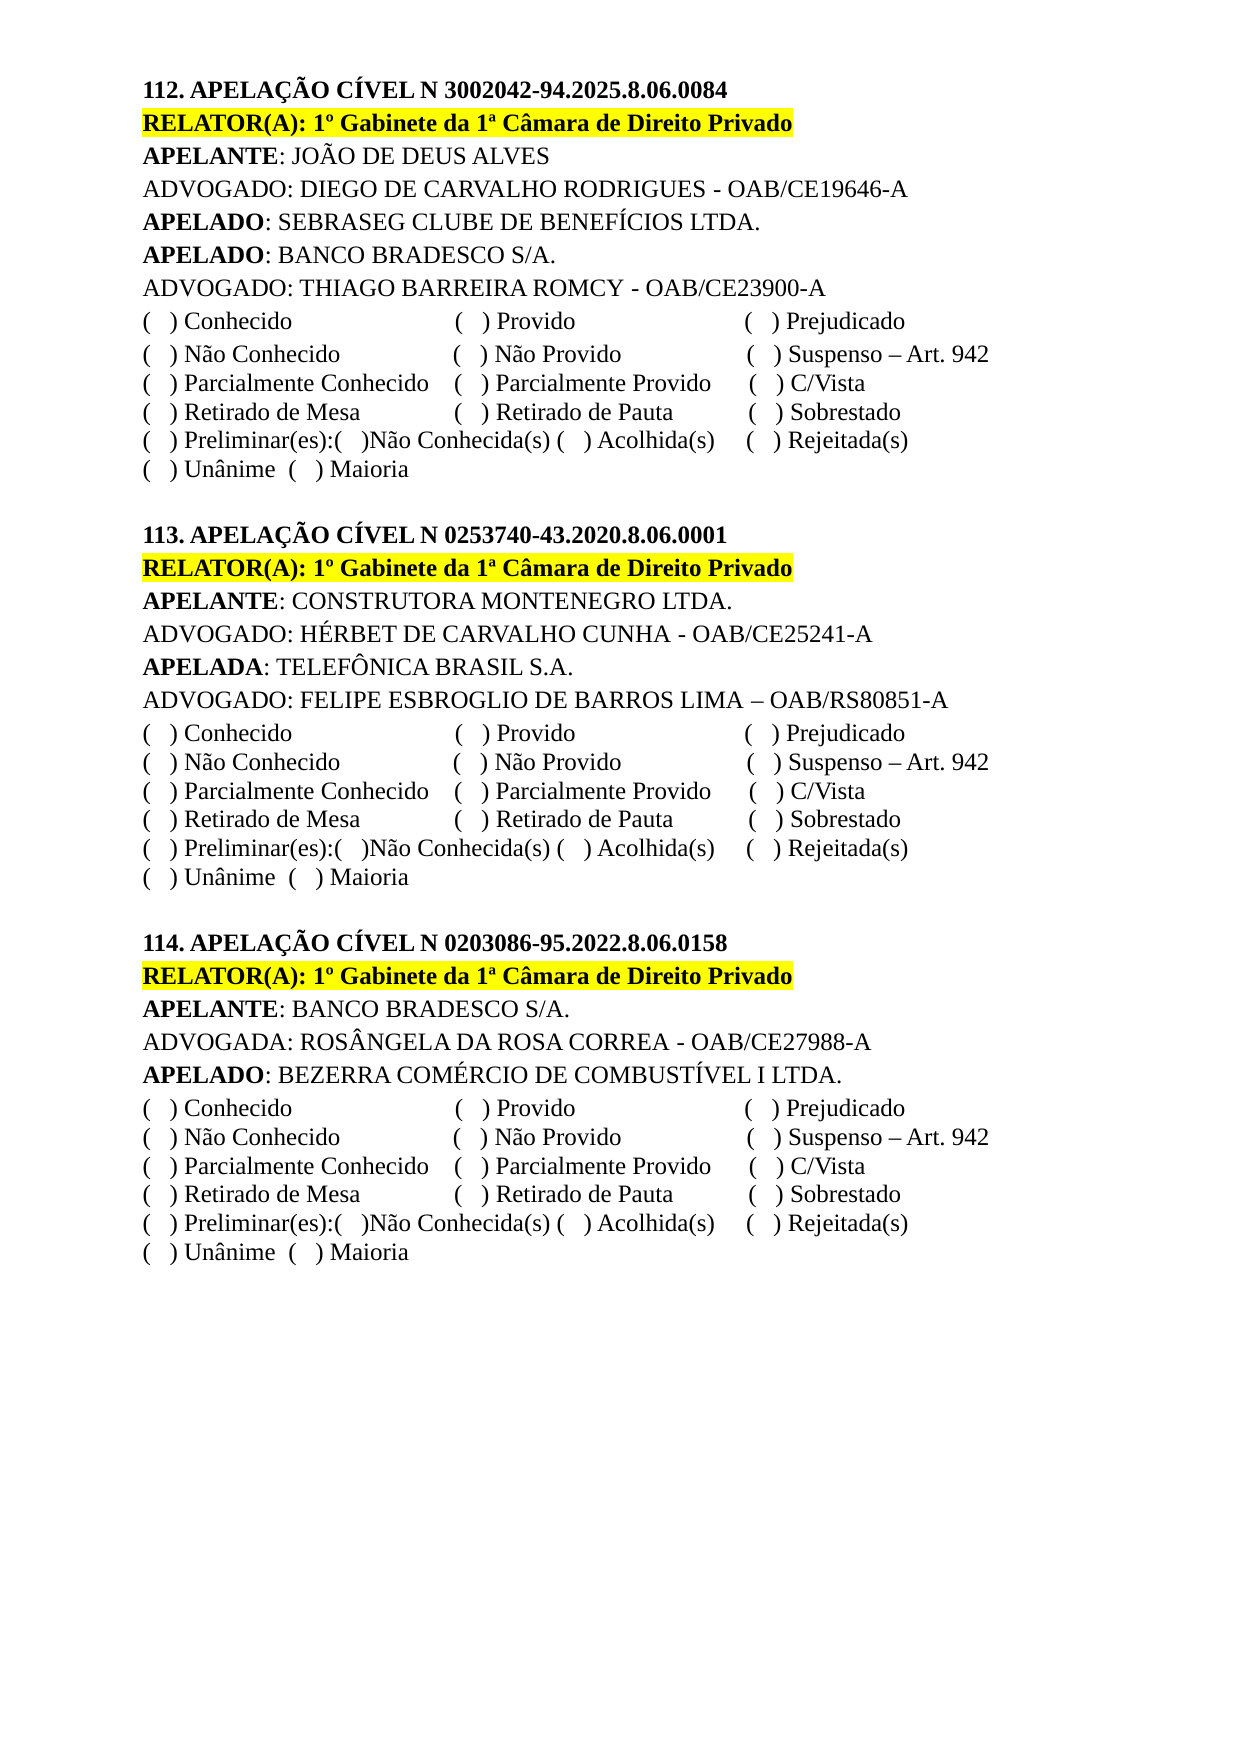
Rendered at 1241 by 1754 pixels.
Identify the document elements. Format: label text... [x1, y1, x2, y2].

text ( ) Conhecido ( ) Provido ( ) Prejudicado [142, 1093, 1141, 1122]
text ( ) Unânime ( ) Maioria [142, 454, 1188, 483]
text ( ) Preliminar(es):( )Não Conhecida(s) ( ) Acolhida(s) ( ) Rejeitada(s) [142, 425, 1158, 454]
text ( ) Retirado de Mesa ( ) Retirado de Pauta ( ) Sobrestado [142, 397, 1158, 425]
text ( ) Não Conhecido ( ) Não Provido ( ) Suspenso – Art. 942 [142, 747, 1158, 776]
text ( ) Retirado de Mesa ( ) Retirado de Pauta ( ) Sobrestado [142, 804, 1158, 833]
text ( ) Retirado de Mesa ( ) Retirado de Pauta ( ) Sobrestado [142, 1179, 1158, 1208]
text 113. APELAÇÃO CÍVEL N 0253740-43.2020.8.06.0001 RELATOR(A): 1º Gabinete da 1ª Câmara de Direito Privado APELANTE: CONSTRUTORA MONTENEGRO LTDA. ADVOGADO: HÉRBET DE CARVALHO CUNHA - OAB/CE25241-A APELADA: TELEFÔNICA BRASIL S.A. ADVOGADO: FELIPE ESBROGLIO DE BARROS LIMA – OAB/RS80851-A [142, 487, 1188, 714]
text ( ) Não Conhecido ( ) Não Provido ( ) Suspenso – Art. 942 [142, 1122, 1158, 1151]
text ( ) Unânime ( ) Maioria [142, 1237, 1188, 1332]
text 112. APELAÇÃO CÍVEL N 3002042-94.2025.8.06.0084 RELATOR(A): 1º Gabinete da 1ª Câmara de Direito Privado APELANTE: JOÃO DE DEUS ALVES ADVOGADO: DIEGO DE CARVALHO RODRIGUES - OAB/CE19646-A APELADO: SEBRASEG CLUBE DE BENEFÍCIOS LTDA. APELADO: BANCO BRADESCO S/A. ADVOGADO: THIAGO BARREIRA ROMCY - OAB/CE23900-A ( ) Conhecido ( ) Provido ( ) Prejudicado [142, 75, 1188, 335]
text ( ) Não Conhecido ( ) Não Provido ( ) Suspenso – Art. 942 [142, 339, 1158, 368]
text ( ) Parcialmente Conhecido ( ) Parcialmente Provido ( ) C/Vista [142, 368, 1158, 397]
text ( ) Preliminar(es):( )Não Conhecida(s) ( ) Acolhida(s) ( ) Rejeitada(s) [142, 833, 1158, 862]
text ( ) Parcialmente Conhecido ( ) Parcialmente Provido ( ) C/Vista [142, 1151, 1158, 1179]
text ( ) Conhecido ( ) Provido ( ) Prejudicado [142, 718, 1141, 747]
text ( ) Parcialmente Conhecido ( ) Parcialmente Provido ( ) C/Vista [142, 776, 1158, 804]
text ( ) Preliminar(es):( )Não Conhecida(s) ( ) Acolhida(s) ( ) Rejeitada(s) [142, 1208, 1158, 1237]
text ( ) Unânime ( ) Maioria 114. APELAÇÃO CÍVEL N 0203086-95.2022.8.06.0158 RELATOR(A): 1º Gabinete da 1ª Câmara de Direito Privado APELANTE: BANCO BRADESCO S/A. ADVOGADA: ROSÂNGELA DA ROSA CORREA - OAB/CE27988-A APELADO: BEZERRA COMÉRCIO DE COMBUSTÍVEL I LTDA. [142, 862, 1188, 1089]
